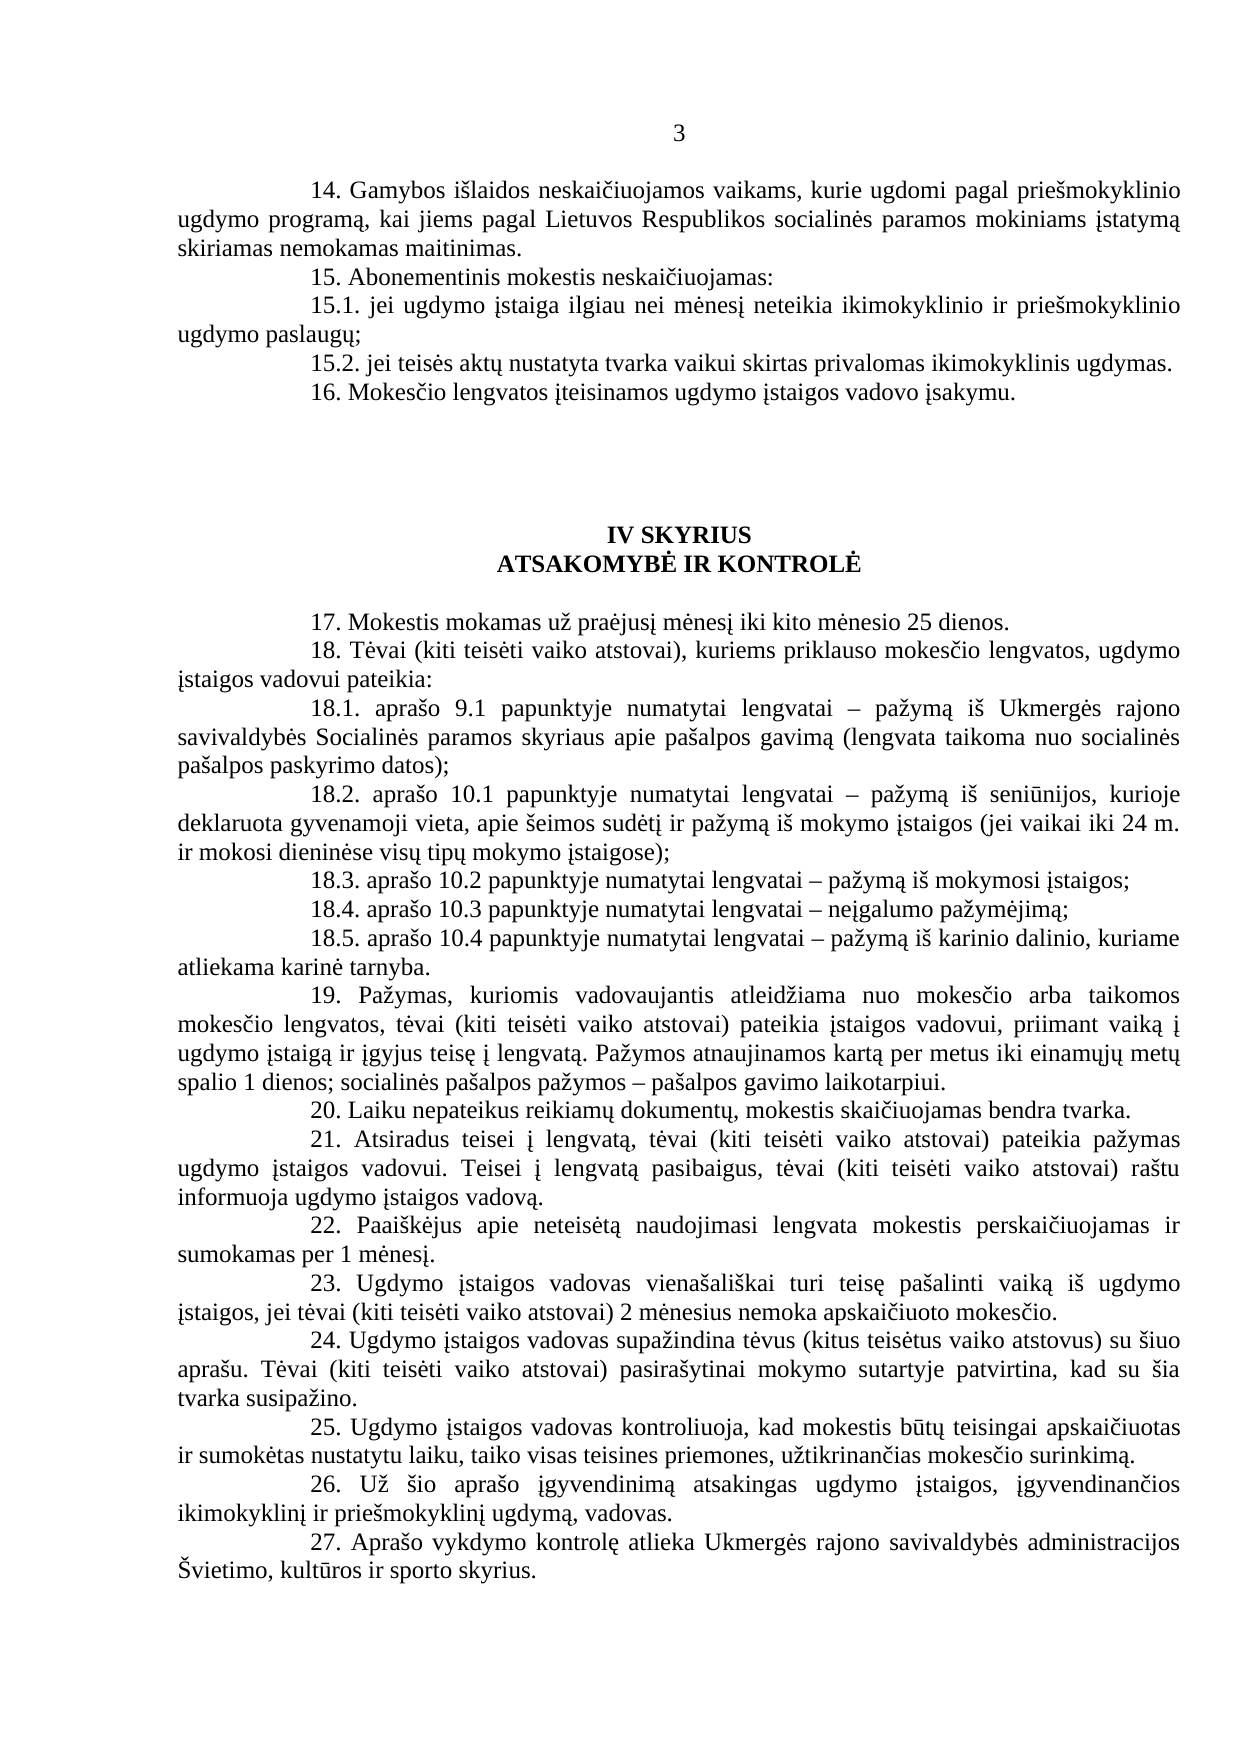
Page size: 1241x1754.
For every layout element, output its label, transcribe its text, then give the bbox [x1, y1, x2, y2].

text IV SKYRIUS [177, 521, 1181, 549]
text 21. Atsiradus teisei į lengvatą, tėvai (kiti teisėti vaiko atstovai) pateikia pažymas ugdymo įstaigos vadovui. Teisei į lengvatą pasibaigus, tėvai (kiti teisėti vaiko atstovai) raštu informuoja ugdymo įstaigos vadovą. [177, 1124, 1181, 1211]
text 19. Pažymas, kuriomis vadovaujantis atleidžiama nuo mokesčio arba taikomos mokesčio lengvatos, tėvai (kiti teisėti vaiko atstovai) pateikia įstaigos vadovui, priimant vaiką į ugdymo įstaigą ir įgyjus teisę į lengvatą. Pažymos atnaujinamos kartą per metus iki einamųjų metų spalio 1 dienos; socialinės pašalpos pažymos – pašalpos gavimo laikotarpiui. [177, 981, 1181, 1096]
text 18.4. aprašo 10.3 papunktyje numatytai lengvatai – neįgalumo pažymėjimą; [177, 894, 1181, 923]
text 18. Tėvai (kiti teisėti vaiko atstovai), kuriems priklauso mokesčio lengvatos, ugdymo įstaigos vadovui pateikia: [177, 636, 1181, 693]
text 23. Ugdymo įstaigos vadovas vienašališkai turi teisę pašalinti vaiką iš ugdymo įstaigos, jei tėvai (kiti teisėti vaiko atstovai) 2 mėnesius nemoka apskaičiuoto mokesčio. [177, 1268, 1181, 1326]
text 18.3. aprašo 10.2 papunktyje numatytai lengvatai – pažymą iš mokymosi įstaigos; [177, 866, 1181, 894]
text ATSAKOMYBĖ IR KONTROLĖ [177, 549, 1181, 578]
text 18.1. aprašo 9.1 papunktyje numatytai lengvatai – pažymą iš Ukmergės rajono savivaldybės Socialinės paramos skyriaus apie pašalpos gavimą (lengvata taikoma nuo socialinės pašalpos paskyrimo datos); [177, 693, 1181, 779]
text 22. Paaiškėjus apie neteisėtą naudojimasi lengvata mokestis perskaičiuojamas ir sumokamas per 1 mėnesį. [177, 1211, 1181, 1268]
text 17. Mokestis mokamas už praėjusį mėnesį iki kito mėnesio 25 dienos. [177, 607, 1181, 636]
text 18.2. aprašo 10.1 papunktyje numatytai lengvatai – pažymą iš seniūnijos, kurioje deklaruota gyvenamoji vieta, apie šeimos sudėtį ir pažymą iš mokymo įstaigos (jei vaikai iki 24 m. ir mokosi dieninėse visų tipų mokymo įstaigose); [177, 779, 1181, 866]
text 16. Mokesčio lengvatos įteisinamos ugdymo įstaigos vadovo įsakymu. [177, 377, 1181, 406]
text 27. Aprašo vykdymo kontrolę atlieka Ukmergės rajono savivaldybės administracijos Švietimo, kultūros ir sporto skyrius. [177, 1527, 1181, 1584]
text 14. Gamybos išlaidos neskaičiuojamos vaikams, kurie ugdomi pagal priešmokyklinio ugdymo programą, kai jiems pagal Lietuvos Respublikos socialinės paramos mokiniams įstatymą skiriamas nemokamas maitinimas. [177, 176, 1181, 262]
text 18.5. aprašo 10.4 papunktyje numatytai lengvatai – pažymą iš karinio dalinio, kuriame atliekama karinė tarnyba. [177, 923, 1181, 981]
text 20. Laiku nepateikus reikiamų dokumentų, mokestis skaičiuojamas bendra tvarka. [177, 1096, 1181, 1124]
text 15.1. jei ugdymo įstaiga ilgiau nei mėnesį neteikia ikimokyklinio ir priešmokyklinio ugdymo paslaugų; [177, 291, 1181, 348]
text 25. Ugdymo įstaigos vadovas kontroliuoja, kad mokestis būtų teisingai apskaičiuotas ir sumokėtas nustatytu laiku, taiko visas teisines priemones, užtikrinančias mokesčio surinkimą. [177, 1412, 1181, 1469]
text 15.2. jei teisės aktų nustatyta tvarka vaikui skirtas privalomas ikimokyklinis ugdymas. [177, 348, 1181, 377]
text 26. Už šio aprašo įgyvendinimą atsakingas ugdymo įstaigos, įgyvendinančios ikimokyklinį ir priešmokyklinį ugdymą, vadovas. [177, 1469, 1181, 1527]
text 24. Ugdymo įstaigos vadovas supažindina tėvus (kitus teisėtus vaiko atstovus) su šiuo aprašu. Tėvai (kiti teisėti vaiko atstovai) pasirašytinai mokymo sutartyje patvirtina, kad su šia tvarka susipažino. [177, 1326, 1181, 1412]
text 15. Abonementinis mokestis neskaičiuojamas: [177, 262, 1181, 291]
